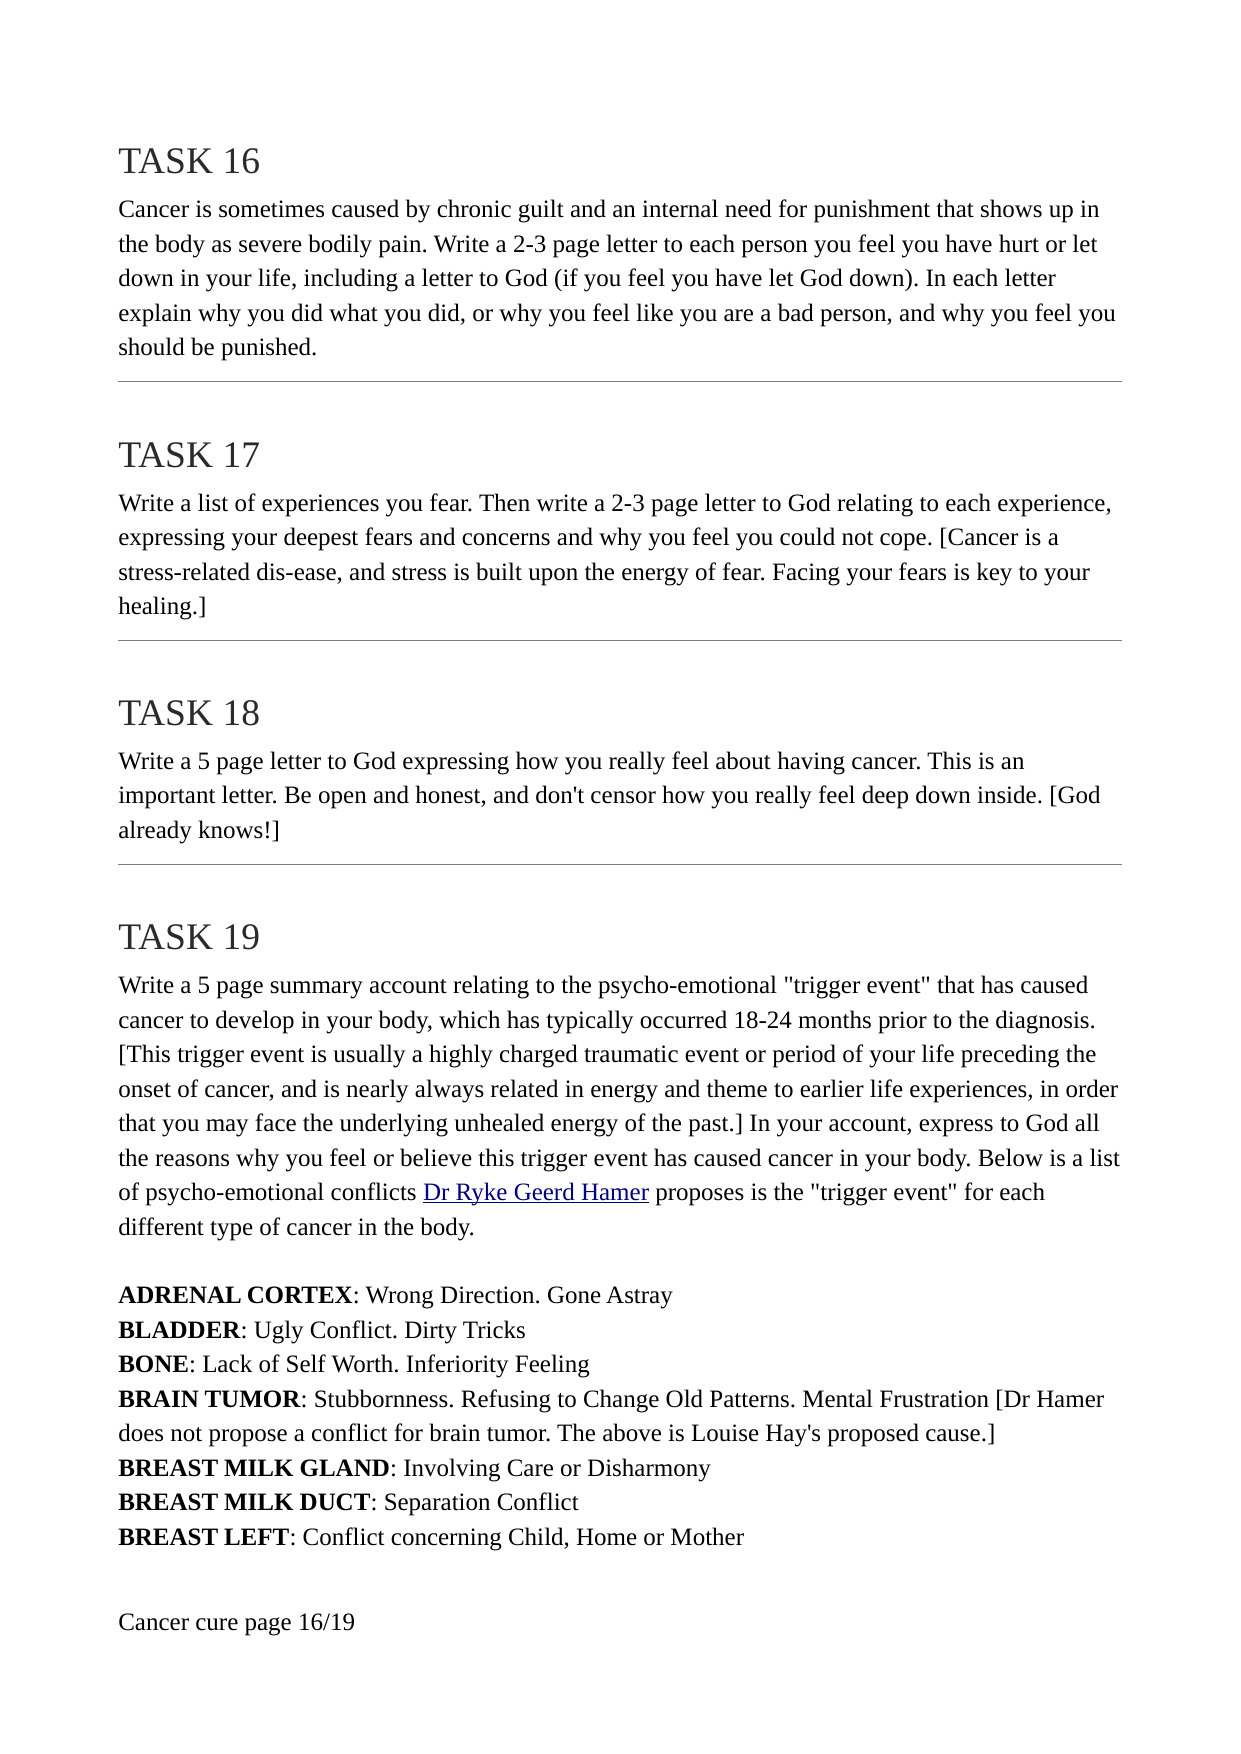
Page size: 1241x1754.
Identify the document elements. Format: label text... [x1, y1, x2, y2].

text Write a list of experiences you fear. Then write a 2-3 page letter to God relating to each experience, expressing your deepest fears and concerns and why you feel you could not cope. [Cancer is a stress-related dis-ease, and stress is built upon the energy of fear. Facing your fears is key to your healing.] [118, 488, 1122, 620]
subtitle TASK 17 [118, 432, 1122, 475]
subtitle TASK 18 [118, 691, 1122, 734]
subtitle TASK 19 [118, 914, 1122, 958]
text Write a 5 page summary account relating to the psycho-emotional "trigger event" that has caused cancer to develop in your body, which has typically occurred 18-24 months prior to the diagnosis. [This trigger event is usually a highly charged traumatic event or period of your life preceding the onset of cancer, and is nearly always related in energy and theme to earlier life experiences, in order that you may face the underlying unhealed energy of the past.] In your account, express to God all the reasons why you feel or believe this trigger event has caused cancer in your body. Below is a list of psycho-emotional conflicts Dr Ryke Geerd Hamer proposes is the "trigger event" for each different type of cancer in the body. ADRENAL CORTEX: Wrong Direction. Gone Astray BLADDER: Ugly Conflict. Dirty Tricks BONE: Lack of Self Worth. Inferiority Feeling BRAIN TUMOR: Stubbornness. Refusing to Change Old Patterns. Mental Frustration [Dr Hamer does not propose a conflict for brain tumor. The above is Louise Hay's proposed cause.] BREAST MILK GLAND: Involving Care or Disharmony BREAST MILK DUCT: Separation Conflict BREAST LEFT: Conflict concerning Child, Home or Mother [118, 970, 1122, 1551]
text Write a 5 page letter to God expressing how you really feel about having cancer. This is an important letter. Be open and honest, and don't censor how you really feel deep down inside. [God already knows!] [118, 746, 1122, 844]
text Cancer is sometimes caused by chronic guilt and an internal need for punishment that shows up in the body as severe bodily pain. Write a 2-3 page letter to each person you feel you have hurt or let down in your life, including a letter to God (if you feel you have let God down). In each letter explain why you did what you did, or why you feel like you are a bad person, and why you feel you should be punished. [118, 194, 1122, 361]
subtitle TASK 16 [118, 139, 1122, 182]
